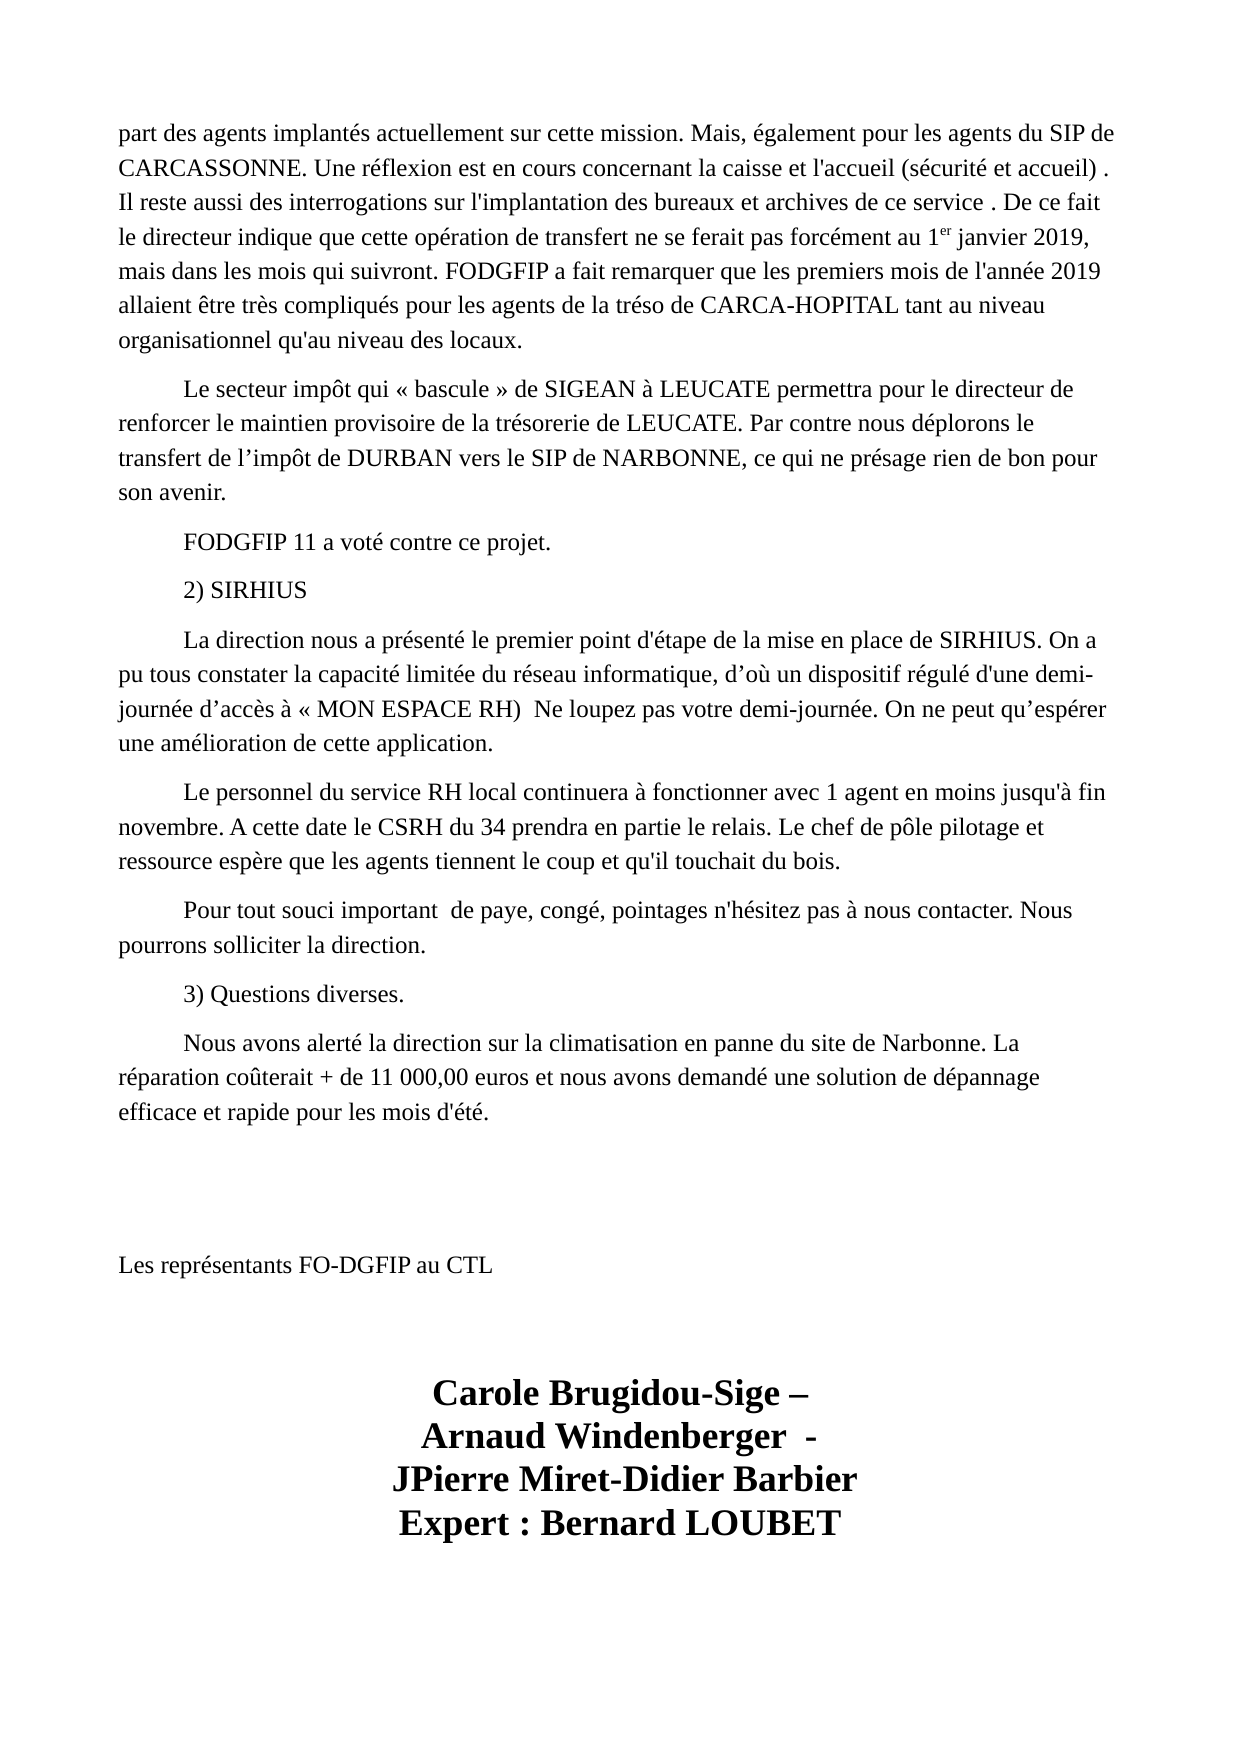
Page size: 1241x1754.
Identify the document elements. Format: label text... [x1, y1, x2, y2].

text FODGFIP 11 a voté contre ce projet. [118, 527, 1122, 555]
text 3) Questions diverses. [118, 979, 1122, 1007]
subtitle Carole Brugidou-Sige – [118, 1371, 1122, 1414]
text La direction nous a présenté le premier point d'étape de la mise en place de SIRHIUS. On a pu tous constater la capacité limitée du réseau informatique, d’où un dispositif régulé d'une demi-journée d’accès à « MON ESPACE RH) Ne loupez pas votre demi-journée. On ne peut qu’espérer une amélioration de cette application. [118, 625, 1122, 757]
subtitle Arnaud Windenberger - [118, 1414, 1122, 1457]
text Le personnel du service RH local continuera à fonctionner avec 1 agent en moins jusqu'à fin novembre. A cette date le CSRH du 34 prendra en partie le relais. Le chef de pôle pilotage et ressource espère que les agents tiennent le coup et qu'il touchait du bois. [118, 777, 1122, 875]
text Expert : Bernard LOUBET [118, 1500, 1122, 1543]
text part des agents implantés actuellement sur cette mission. Mais, également pour les agents du SIP de CARCASSONNE. Une réflexion est en cours concernant la caisse et l'accueil (sécurité et accueil) . Il reste aussi des interrogations sur l'implantation des bureaux et archives de ce service . De ce fait le directeur indique que cette opération de transfert ne se ferait pas forcément au 1er janvier 2019, mais dans les mois qui suivront. FODGFIP a fait remarquer que les premiers mois de l'année 2019 allaient être très compliqués pour les agents de la tréso de CARCA-HOPITAL tant au niveau organisationnel qu'au niveau des locaux. [118, 118, 1122, 354]
text 2) SIRHIUS [118, 576, 1122, 604]
text Pour tout souci important de paye, congé, pointages n'hésitez pas à nous contacter. Nous pourrons solliciter la direction. [118, 895, 1122, 958]
text Nous avons alerté la direction sur la climatisation en panne du site de Narbonne. La réparation coûterait + de 11 000,00 euros et nous avons demandé une solution de dépannage efficace et rapide pour les mois d'été. [118, 1028, 1122, 1126]
subtitle JPierre Miret-Didier Barbier [118, 1457, 1122, 1500]
text Les représentants FO-DGFIP au CTL [118, 1250, 1122, 1278]
text Le secteur impôt qui « bascule » de SIGEAN à LEUCATE permettra pour le directeur de renforcer le maintien provisoire de la trésorerie de LEUCATE. Par contre nous déplorons le transfert de l’impôt de DURBAN vers le SIP de NARBONNE, ce qui ne présage rien de bon pour son avenir. [118, 374, 1122, 506]
